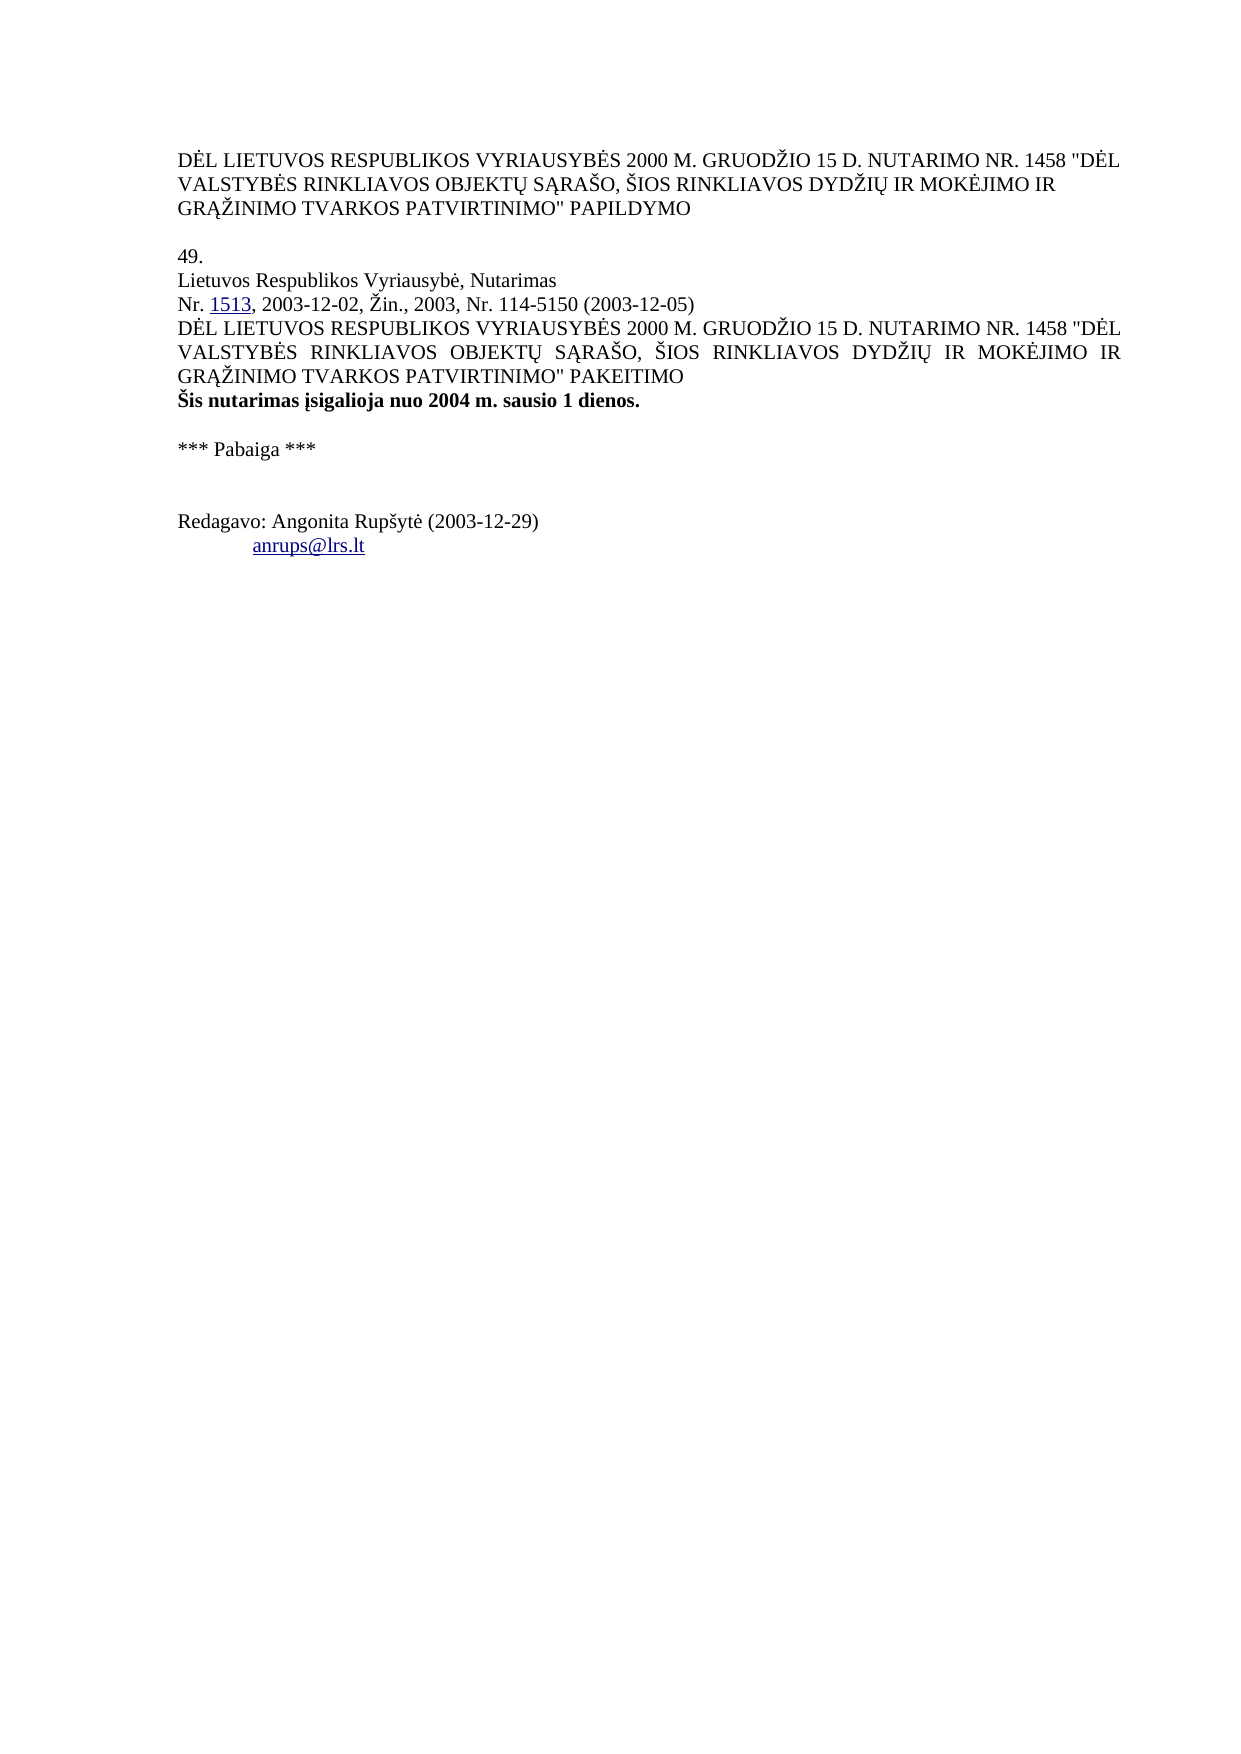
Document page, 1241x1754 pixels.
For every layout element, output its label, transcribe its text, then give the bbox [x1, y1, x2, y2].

text Nr. 1513, 2003-12-02, Žin., 2003, Nr. 114-5150 (2003-12-05) [177, 292, 1122, 316]
text DĖL LIETUVOS RESPUBLIKOS VYRIAUSYBĖS 2000 M. GRUODŽIO 15 D. NUTARIMO NR. 1458 "DĖL VALSTYBĖS RINKLIAVOS OBJEKTŲ SĄRAŠO, ŠIOS RINKLIAVOS DYDŽIŲ IR MOKĖJIMO IR GRĄŽINIMO TVARKOS PATVIRTINIMO" PAPILDYMO [177, 148, 1122, 220]
text *** Pabaiga *** [177, 436, 1122, 461]
text 49. [177, 244, 1122, 268]
text Redagavo: Angonita Rupšytė (2003-12-29) [177, 509, 1122, 533]
text Lietuvos Respublikos Vyriausybė, Nutarimas [177, 268, 1122, 292]
text Šis nutarimas įsigalioja nuo 2004 m. sausio 1 dienos. [177, 388, 1122, 412]
text DĖL LIETUVOS RESPUBLIKOS VYRIAUSYBĖS 2000 M. GRUODŽIO 15 D. NUTARIMO NR. 1458 "DĖL VALSTYBĖS RINKLIAVOS OBJEKTŲ SĄRAŠO, ŠIOS RINKLIAVOS DYDŽIŲ IR MOKĖJIMO IR GRĄŽINIMO TVARKOS PATVIRTINIMO" PAKEITIMO [177, 316, 1122, 388]
text anrups@lrs.lt [177, 533, 1122, 557]
